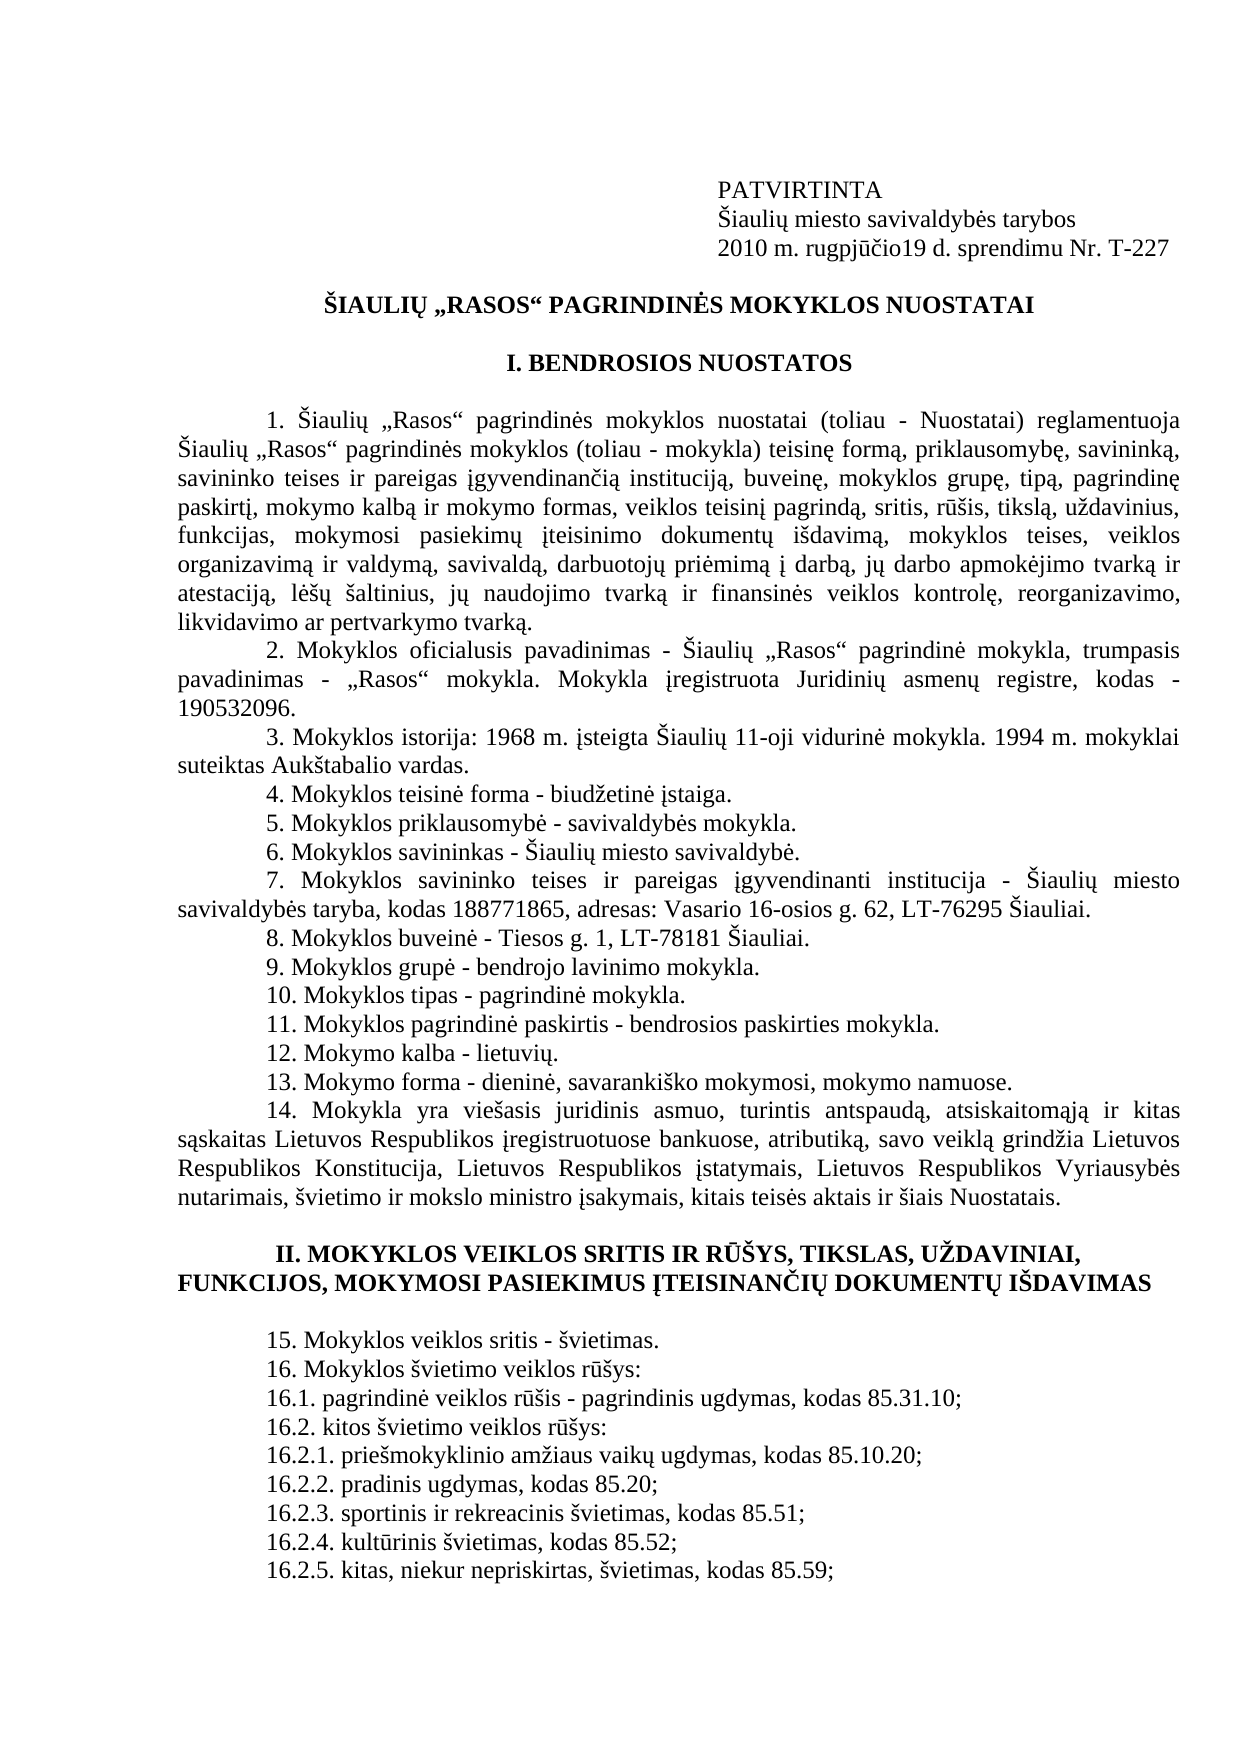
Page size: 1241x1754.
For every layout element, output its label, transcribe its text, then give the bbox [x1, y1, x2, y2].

text Šiaulių miesto savivaldybės tarybos [582, 204, 1181, 233]
text 16.2.1. priešmokyklinio amžiaus vaikų ugdymas, kodas 85.10.20; [177, 1441, 1181, 1469]
text 7. Mokyklos savininko teises ir pareigas įgyvendinanti institucija - Šiaulių miesto savivaldybės taryba, kodas 188771865, adresas: Vasario 16-osios g. 62, LT-76295 Šiauliai. [177, 866, 1181, 923]
text 16. Mokyklos švietimo veiklos rūšys: [177, 1354, 1181, 1383]
text 12. Mokymo kalba - lietuvių. [177, 1038, 1181, 1067]
text 16.2.2. pradinis ugdymas, kodas 85.20; [177, 1469, 1181, 1498]
text ŠIAULIŲ „RASOS“ PAGRINDINĖS MOKYKLOS NUOSTATAI [177, 291, 1181, 319]
text 2. Mokyklos oficialusis pavadinimas - Šiaulių „Rasos“ pagrindinė mokykla, trumpasis pavadinimas - „Rasos“ mokykla. Mokykla įregistruota Juridinių asmenų registre, kodas - 190532096. [177, 636, 1181, 722]
text 11. Mokyklos pagrindinė paskirtis - bendrosios paskirties mokykla. [177, 1009, 1181, 1038]
text 3. Mokyklos istorija: 1968 m. įsteigta Šiaulių 11-oji vidurinė mokykla. 1994 m. mokyklai suteiktas Aukštabalio vardas. [177, 722, 1181, 779]
text 16.2.4. kultūrinis švietimas, kodas 85.52; [177, 1527, 1181, 1556]
text 4. Mokyklos teisinė forma - biudžetinė įstaiga. [177, 779, 1181, 808]
text 8. Mokyklos buveinė - Tiesos g. 1, LT-78181 Šiauliai. [177, 923, 1181, 952]
text 16.2.3. sportinis ir rekreacinis švietimas, kodas 85.51; [177, 1498, 1181, 1527]
text 14. Mokykla yra viešasis juridinis asmuo, turintis antspaudą, atsiskaitomąją ir kitas sąskaitas Lietuvos Respublikos įregistruotuose bankuose, atributiką, savo veiklą grindžia Lietuvos Respublikos Konstitucija, Lietuvos Respublikos įstatymais, Lietuvos Respublikos Vyriausybės nutarimais, švietimo ir mokslo ministro įsakymais, kitais teisės aktais ir šiais Nuostatais. [177, 1096, 1181, 1211]
text 9. Mokyklos grupė - bendrojo lavinimo mokykla. [177, 952, 1181, 981]
text 13. Mokymo forma - dieninė, savarankiško mokymosi, mokymo namuose. [177, 1067, 1181, 1096]
text 16.2. kitos švietimo veiklos rūšys: [177, 1412, 1181, 1441]
text 6. Mokyklos savininkas - Šiaulių miesto savivaldybė. [177, 837, 1181, 866]
text 2010 m. rugpjūčio19 d. sprendimu Nr. T-227 [582, 233, 1181, 262]
text 16.1. pagrindinė veiklos rūšis - pagrindinis ugdymas, kodas 85.31.10; [177, 1383, 1181, 1412]
text II. MOKYKLOS VEIKLOS SRITIS IR RŪŠYS, TIKSLAS, UŽDAVINIAI, FUNKCIJOS, MOKYMOSI PASIEKIMUS ĮTEISINANČIŲ DOKUMENTŲ IŠDAVIMAS [177, 1239, 1181, 1297]
text 10. Mokyklos tipas - pagrindinė mokykla. [177, 981, 1181, 1009]
text 16.2.5. kitas, niekur nepriskirtas, švietimas, kodas 85.59; [177, 1556, 1181, 1584]
text 15. Mokyklos veiklos sritis - švietimas. [177, 1326, 1181, 1354]
text 5. Mokyklos priklausomybė - savivaldybės mokykla. [177, 808, 1181, 837]
text PATVIRTINTA [582, 176, 1181, 204]
text I. BENDROSIOS NUOSTATOS [177, 348, 1181, 377]
text 1. Šiaulių „Rasos“ pagrindinės mokyklos nuostatai (toliau - Nuostatai) reglamentuoja Šiaulių „Rasos“ pagrindinės mokyklos (toliau - mokykla) teisinę formą, priklausomybę, savininką, savininko teises ir pareigas įgyvendinančią instituciją, buveinę, mokyklos grupę, tipą, pagrindinę paskirtį, mokymo kalbą ir mokymo formas, veiklos teisinį pagrindą, sritis, rūšis, tikslą, uždavinius, funkcijas, mokymosi pasiekimų įteisinimo dokumentų išdavimą, mokyklos teises, veiklos organizavimą ir valdymą, savivaldą, darbuotojų priėmimą į darbą, jų darbo apmokėjimo tvarką ir atestaciją, lėšų šaltinius, jų naudojimo tvarką ir finansinės veiklos kontrolę, reorganizavimo, likvidavimo ar pertvarkymo tvarką. [177, 406, 1181, 636]
